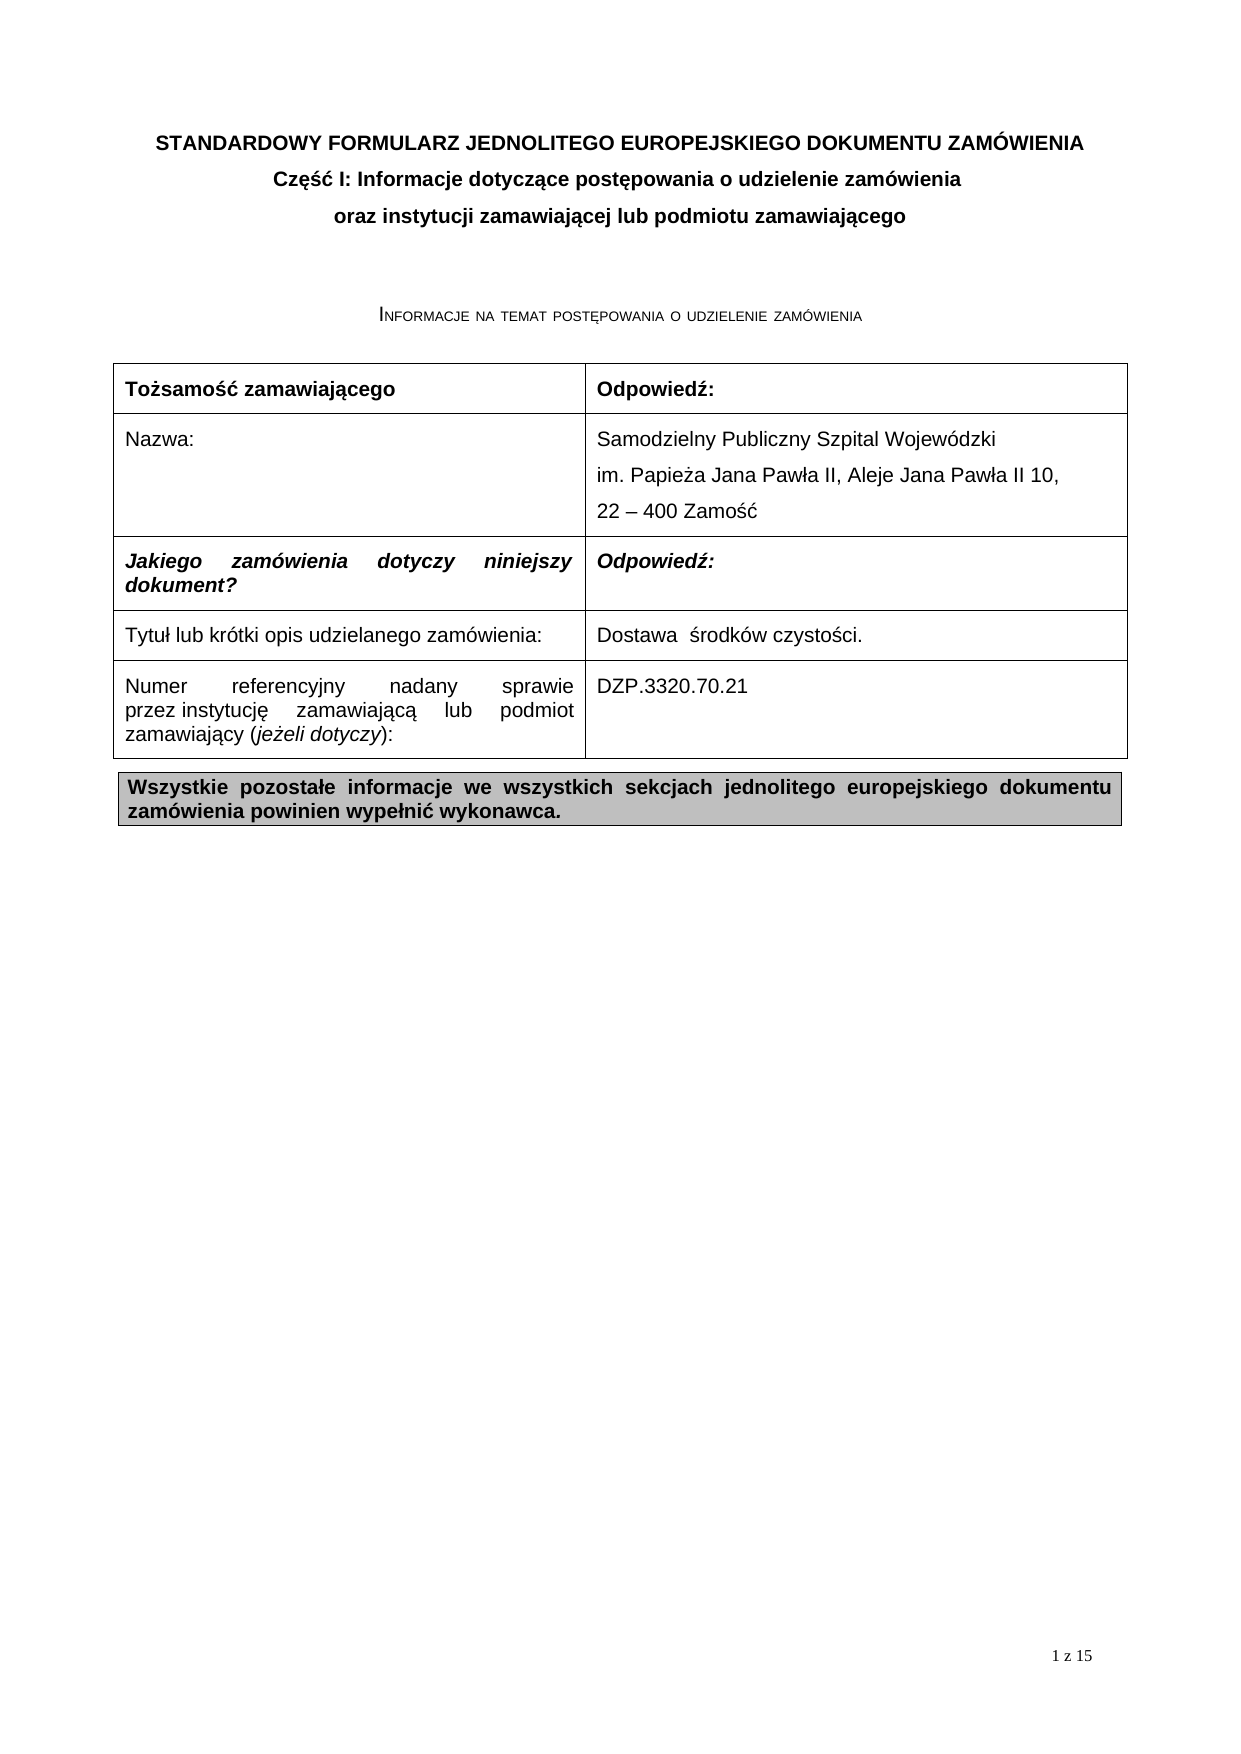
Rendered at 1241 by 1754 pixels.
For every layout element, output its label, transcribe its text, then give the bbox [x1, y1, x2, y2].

text oraz instytucji zamawiającej lub podmiotu zamawiającego [118, 203, 1122, 227]
table_cell Samodzielny Publiczny Szpital Wojewódzki im. Papieża Jana Pawła II, Aleje Jana Pawła II 10, 22 – 400 Zamość [586, 414, 1127, 536]
table_cell Nazwa: [114, 414, 585, 536]
table_cell DZP.3320.70.21 [586, 661, 1127, 758]
text Wszystkie pozostałe informacje we wszystkich sekcjach jednolitego europejskiego dokumentu zamówienia powinien wypełnić wykonawca. [119, 773, 1121, 825]
table_cell Jakiego zamówienia dotyczy niniejszy dokument? [114, 537, 585, 610]
title Informacje na temat postępowania o udzielenie zamówienia [118, 301, 1122, 325]
table_cell Numer referencyjny nadany sprawie przez instytucję zamawiającą lub podmiot zamawiający (jeżeli dotyczy): [114, 661, 585, 758]
table_header Tożsamość zamawiającego [114, 364, 585, 413]
text Część I: Informacje dotyczące postępowania o udzielenie zamówienia [118, 167, 1122, 191]
table_header Odpowiedź: [586, 364, 1127, 413]
text Standardowy formularz jednolitego europejskiego dokumentu zamówienia [118, 131, 1122, 154]
table_cell Dostawa środków czystości. [586, 611, 1127, 660]
table_cell Tytuł lub krótki opis udzielanego zamówienia: [114, 611, 585, 660]
table_cell Odpowiedź: [586, 537, 1127, 610]
